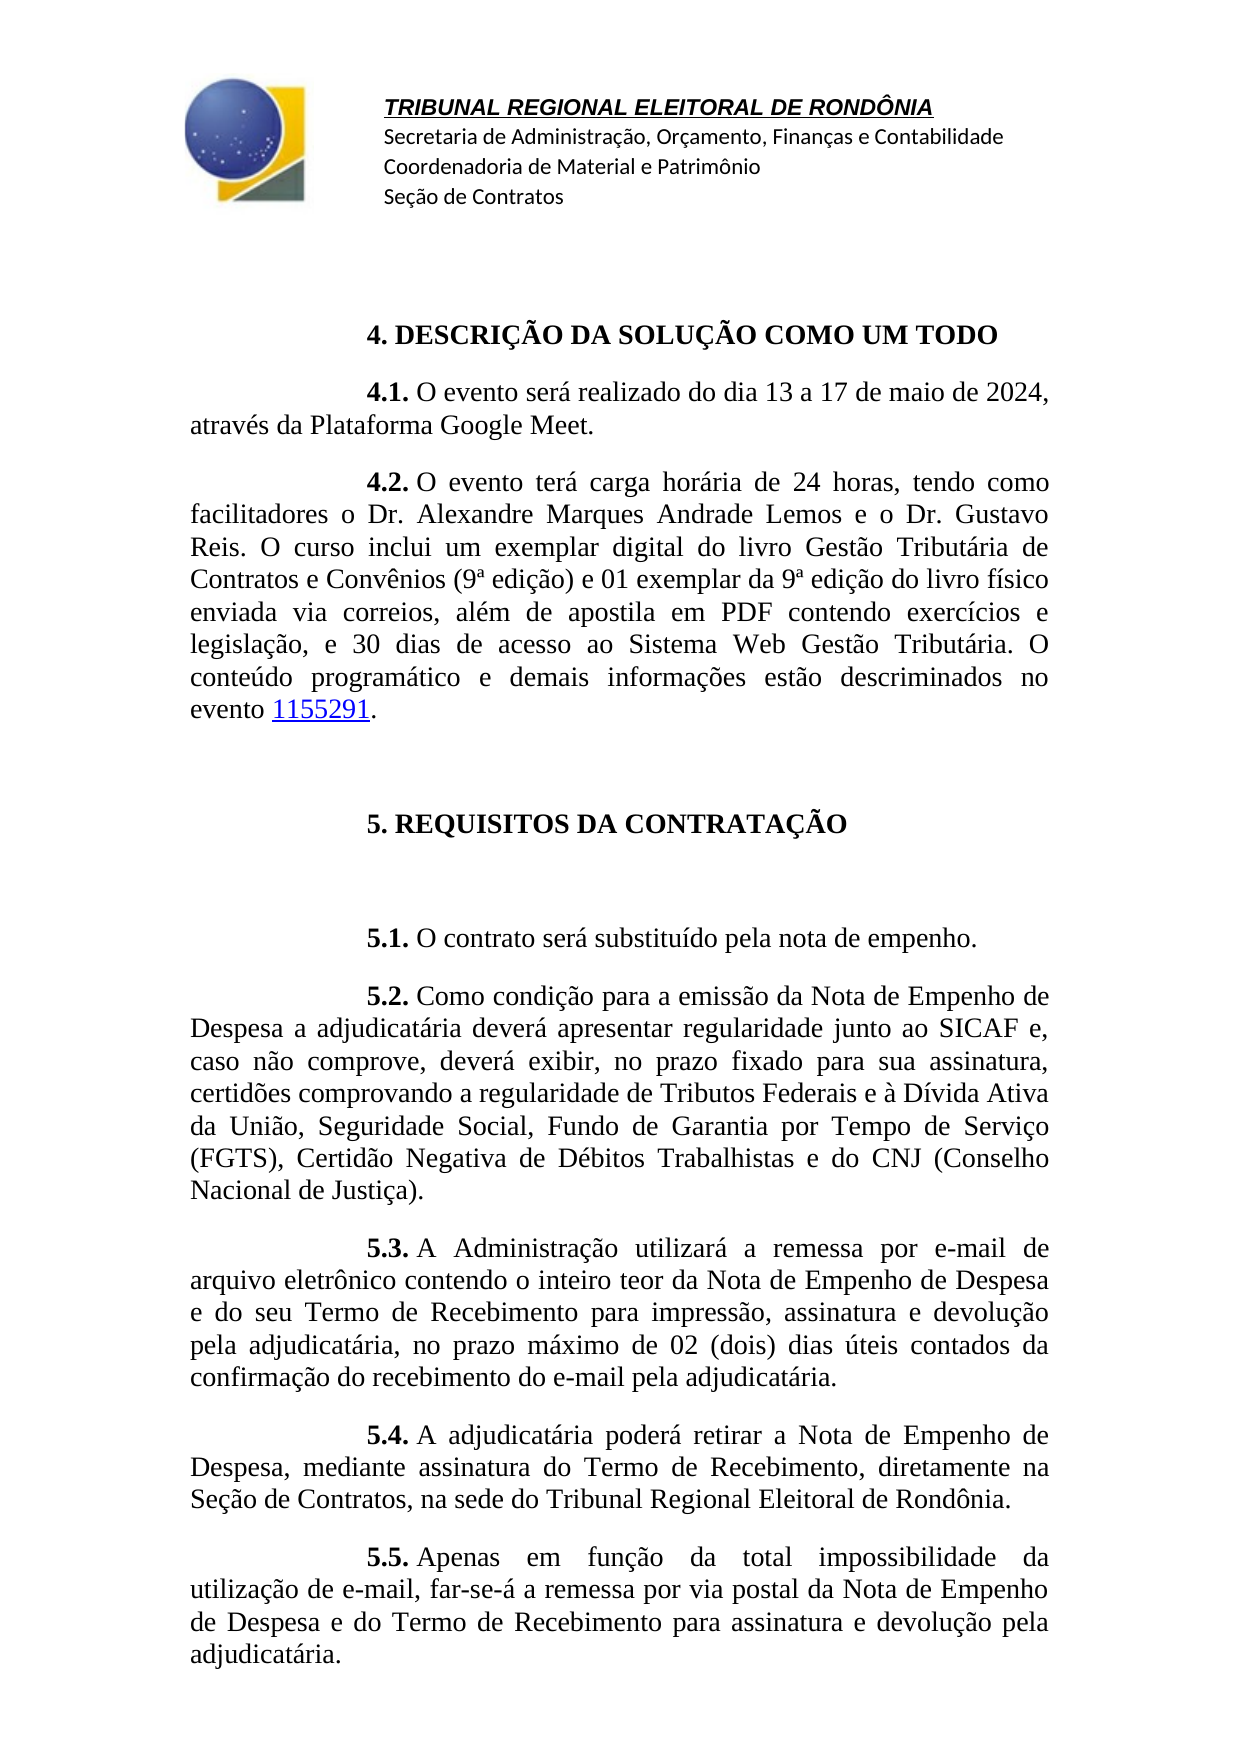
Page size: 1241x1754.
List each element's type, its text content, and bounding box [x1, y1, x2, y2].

text 5. REQUISITOS DA CONTRATAÇÃO [190, 807, 1051, 839]
text 5.5. Apenas em função da total impossibilidade da utilização de e-mail, far-se-á a remessa por via postal da Nota de Empenho de Despesa e do Termo de Recebimento para assinatura e devolução pela adjudicatária. [190, 1540, 1051, 1669]
text 5.3. A Administração utilizará a remessa por e-mail de arquivo eletrônico contendo o inteiro teor da Nota de Empenho de Despesa e do seu Termo de Recebimento para impressão, assinatura e devolução pela adjudicatária, no prazo máximo de 02 (dois) dias úteis contados da confirmação do recebimento do e-mail pela adjudicatária. [190, 1231, 1051, 1393]
text 4. DESCRIÇÃO DA SOLUÇÃO COMO UM TODO [190, 318, 1051, 350]
text 5.4. A adjudicatária poderá retirar a Nota de Empenho de Despesa, mediante assinatura do Termo de Recebimento, diretamente na Seção de Contratos, na sede do Tribunal Regional Eleitoral de Rondônia. [190, 1418, 1051, 1515]
text 5.2. Como condição para a emissão da Nota de Empenho de Despesa a adjudicatária deverá apresentar regularidade junto ao SICAF e, caso não comprove, deverá exibir, no prazo fixado para sua assinatura, certidões comprovando a regularidade de Tributos Federais e à Dívida Ativa da União, Seguridade Social, Fundo de Garantia por Tempo de Serviço (FGTS), Certidão Negativa de Débitos Trabalhistas e do CNJ (Conselho Nacional de Justiça). [190, 979, 1051, 1206]
text 4.2. O evento terá carga horária de 24 horas, tendo como facilitadores o Dr. Alexandre Marques Andrade Lemos e o Dr. Gustavo Reis. O curso inclui um exemplar digital do livro Gestão Tributária de Contratos e Convênios (9ª edição) e 01 exemplar da 9ª edição do livro físico enviada via correios, além de apostila em PDF contendo exercícios e legislação, e 30 dias de acesso ao Sistema Web Gestão Tributária. O conteúdo programático e demais informações estão descriminados no evento 1155291. [190, 465, 1051, 724]
text 5.1. O contrato será substituído pela nota de empenho. [190, 922, 1051, 954]
text 4.1. O evento será realizado do dia 13 a 17 de maio de 2024, através da Plataforma Google Meet. [190, 375, 1051, 440]
